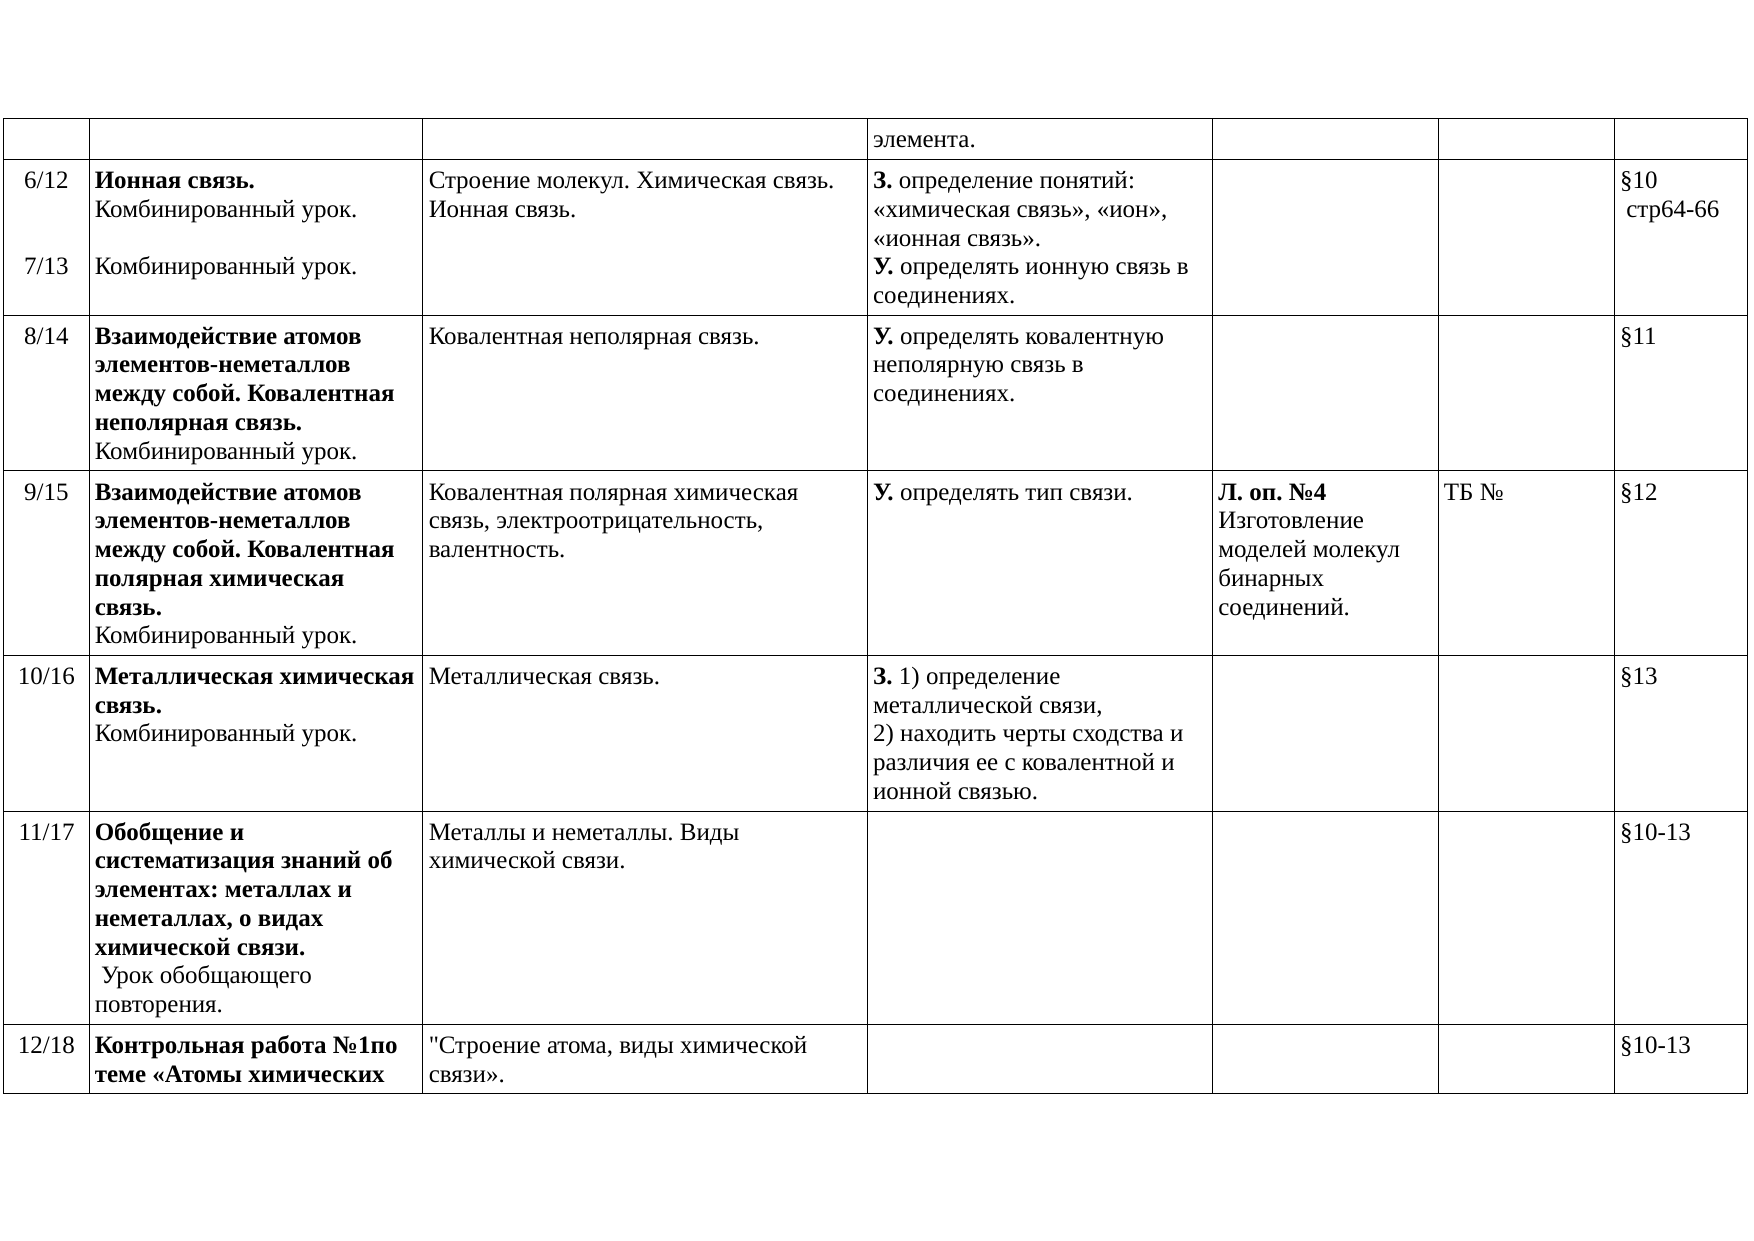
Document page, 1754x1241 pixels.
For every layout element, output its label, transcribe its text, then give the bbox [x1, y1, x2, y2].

table_cell [1439, 1025, 1614, 1093]
table_cell [868, 1025, 1212, 1093]
table_cell [1213, 656, 1438, 811]
table_cell Строение молекул. Химическая связь. Ионная связь. [423, 160, 867, 314]
table_cell [1439, 812, 1614, 1024]
table_cell З. определение понятий: «химическая связь», «ион», «ионная связь». У. определять ионную связь в соединениях. [868, 160, 1212, 314]
table_cell [1213, 812, 1438, 1024]
table_cell У. определять тип связи. [868, 471, 1212, 655]
table_cell [423, 119, 867, 159]
table_cell 6/12 7/13 [4, 160, 89, 314]
table_cell §10-13 [1615, 1025, 1747, 1093]
table_cell Металлическая связь. [423, 656, 867, 811]
table_cell §10 стр64-66 [1615, 160, 1747, 314]
table_cell Л. оп. №4 Изготовление моделей молекул бинарных соединений. [1213, 471, 1438, 655]
table_cell 9/15 [4, 471, 89, 655]
table_cell Ковалентная неполярная связь. [423, 316, 867, 470]
table_cell "Строение атома, виды химической связи». [423, 1025, 867, 1093]
table_cell [1439, 656, 1614, 811]
table_cell Металлическая химическая связь. Комбинированный урок. [90, 656, 422, 811]
table_cell ТБ № [1439, 471, 1614, 655]
table_cell [90, 119, 422, 159]
table_cell [1439, 160, 1614, 314]
table_cell [1439, 316, 1614, 470]
table_cell Обобщение и систематизация знаний об элементах: металлах и неметаллах, о видах химической связи. Урок обобщающего повторения. [90, 812, 422, 1024]
table_cell У. определять ковалентную неполярную связь в соединениях. [868, 316, 1212, 470]
table_cell [868, 812, 1212, 1024]
table_cell Взаимодействие атомов элементов-неметаллов между собой. Ковалентная неполярная связь. Комбинированный урок. [90, 316, 422, 470]
table_cell 10/16 [4, 656, 89, 811]
table_cell [1213, 119, 1438, 159]
table_cell элемента. [868, 119, 1212, 159]
table_cell Металлы и неметаллы. Виды химической связи. [423, 812, 867, 1024]
table_cell Ковалентная полярная химическая связь, электроотрицательность, валентность. [423, 471, 867, 655]
table_cell §10-13 [1615, 812, 1747, 1024]
table_cell Контрольная работа №1по теме «Атомы химических [90, 1025, 422, 1093]
table_cell 11/17 [4, 812, 89, 1024]
table_cell 12/18 [4, 1025, 89, 1093]
table_cell §13 [1615, 656, 1747, 811]
table_cell 8/14 [4, 316, 89, 470]
table_cell §11 [1615, 316, 1747, 470]
table_cell [1213, 160, 1438, 314]
table_cell [1439, 119, 1614, 159]
table_cell [1615, 119, 1747, 159]
table_cell [1213, 1025, 1438, 1093]
table_cell Ионная связь. Комбинированный урок. Комбинированный урок. [90, 160, 422, 314]
table_cell З. 1) определение металлической связи, 2) находить черты сходства и различия ее с ковалентной и ионной связью. [868, 656, 1212, 811]
table_cell [1213, 316, 1438, 470]
table_cell Взаимодействие атомов элементов-неметаллов между собой. Ковалентная полярная химическая связь. Комбинированный урок. [90, 471, 422, 655]
table_cell §12 [1615, 471, 1747, 655]
table_cell [4, 119, 89, 159]
